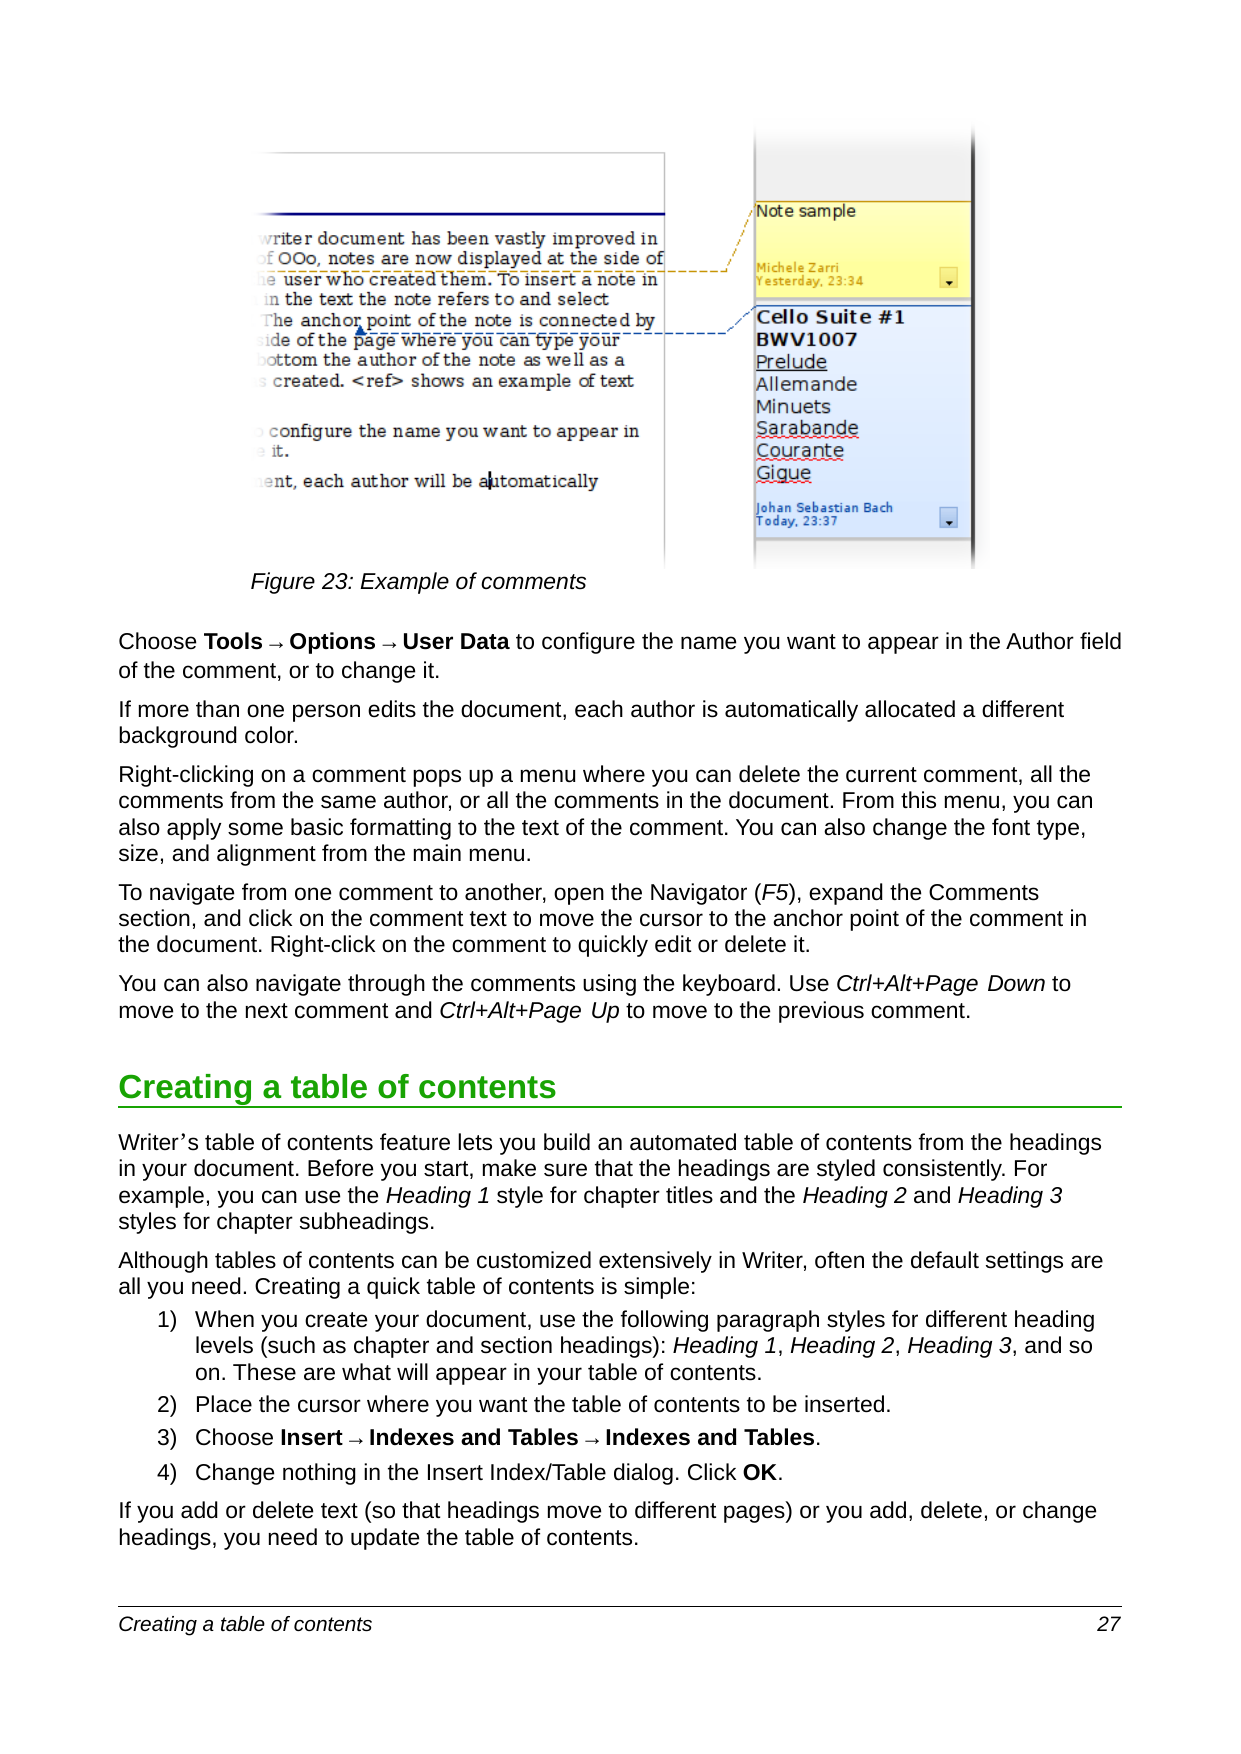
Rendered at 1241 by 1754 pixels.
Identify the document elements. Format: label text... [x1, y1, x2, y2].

text You can also navigate through the comments using the keyboard. Use Ctrl+Alt+Page Down to move to the next comment and Ctrl+Alt+Page Up to move to the previous comment. [118, 970, 1122, 1023]
text Writer’s table of contents feature lets you build an automated table of contents from the headings in your document. Before you start, make sure that the headings are styled consistently. For example, you can use the Heading 1 style for chapter titles and the Heading 2 and Heading 3 styles for chapter subheadings. [118, 1127, 1122, 1234]
list When you create your document, use the following paragraph styles for different heading levels (such as chapter and section headings): Heading 1, Heading 2, Heading 3, and so on. These are what will appear in your table of contents. [177, 1306, 1122, 1385]
text Figure 23: Example of comments [250, 569, 990, 594]
list Although tables of contents can be customized extensively in Writer, often the default settings are all you need. Creating a quick table of contents is simple: [118, 1247, 1122, 1300]
subtitle Creating a table of contents [118, 1067, 1122, 1106]
list Change nothing in the Insert Index/Table dialog. Click OK. [177, 1459, 1122, 1485]
list Choose Insert → Indexes and Tables → Indexes and Tables. [177, 1424, 1122, 1452]
text If more than one person edits the document, each author is automatically allocated a different background color. [118, 696, 1122, 748]
text To navigate from one comment to another, open the Navigator (F5), expand the Comments section, and click on the comment text to move the cursor to the anchor point of the comment in the document. Right-click on the comment to quickly edit or delete it. [118, 879, 1122, 958]
picture [250, 118, 990, 569]
text Choose Tools → Options → User Data to configure the name you want to appear in the Author field of the comment, or to change it. [118, 628, 1122, 683]
list Place the cursor where you want the table of contents to be inserted. [177, 1391, 1122, 1418]
text Right-clicking on a comment pops up a menu where you can delete the current comment, all the comments from the same author, or all the comments in the document. From this menu, you can also apply some basic formatting to the text of the comment. You can also change the font type, size, and alignment from the main menu. [118, 761, 1122, 866]
text If you add or delete text (so that headings move to different pages) or you add, delete, or change headings, you need to update the table of contents. [118, 1497, 1122, 1550]
